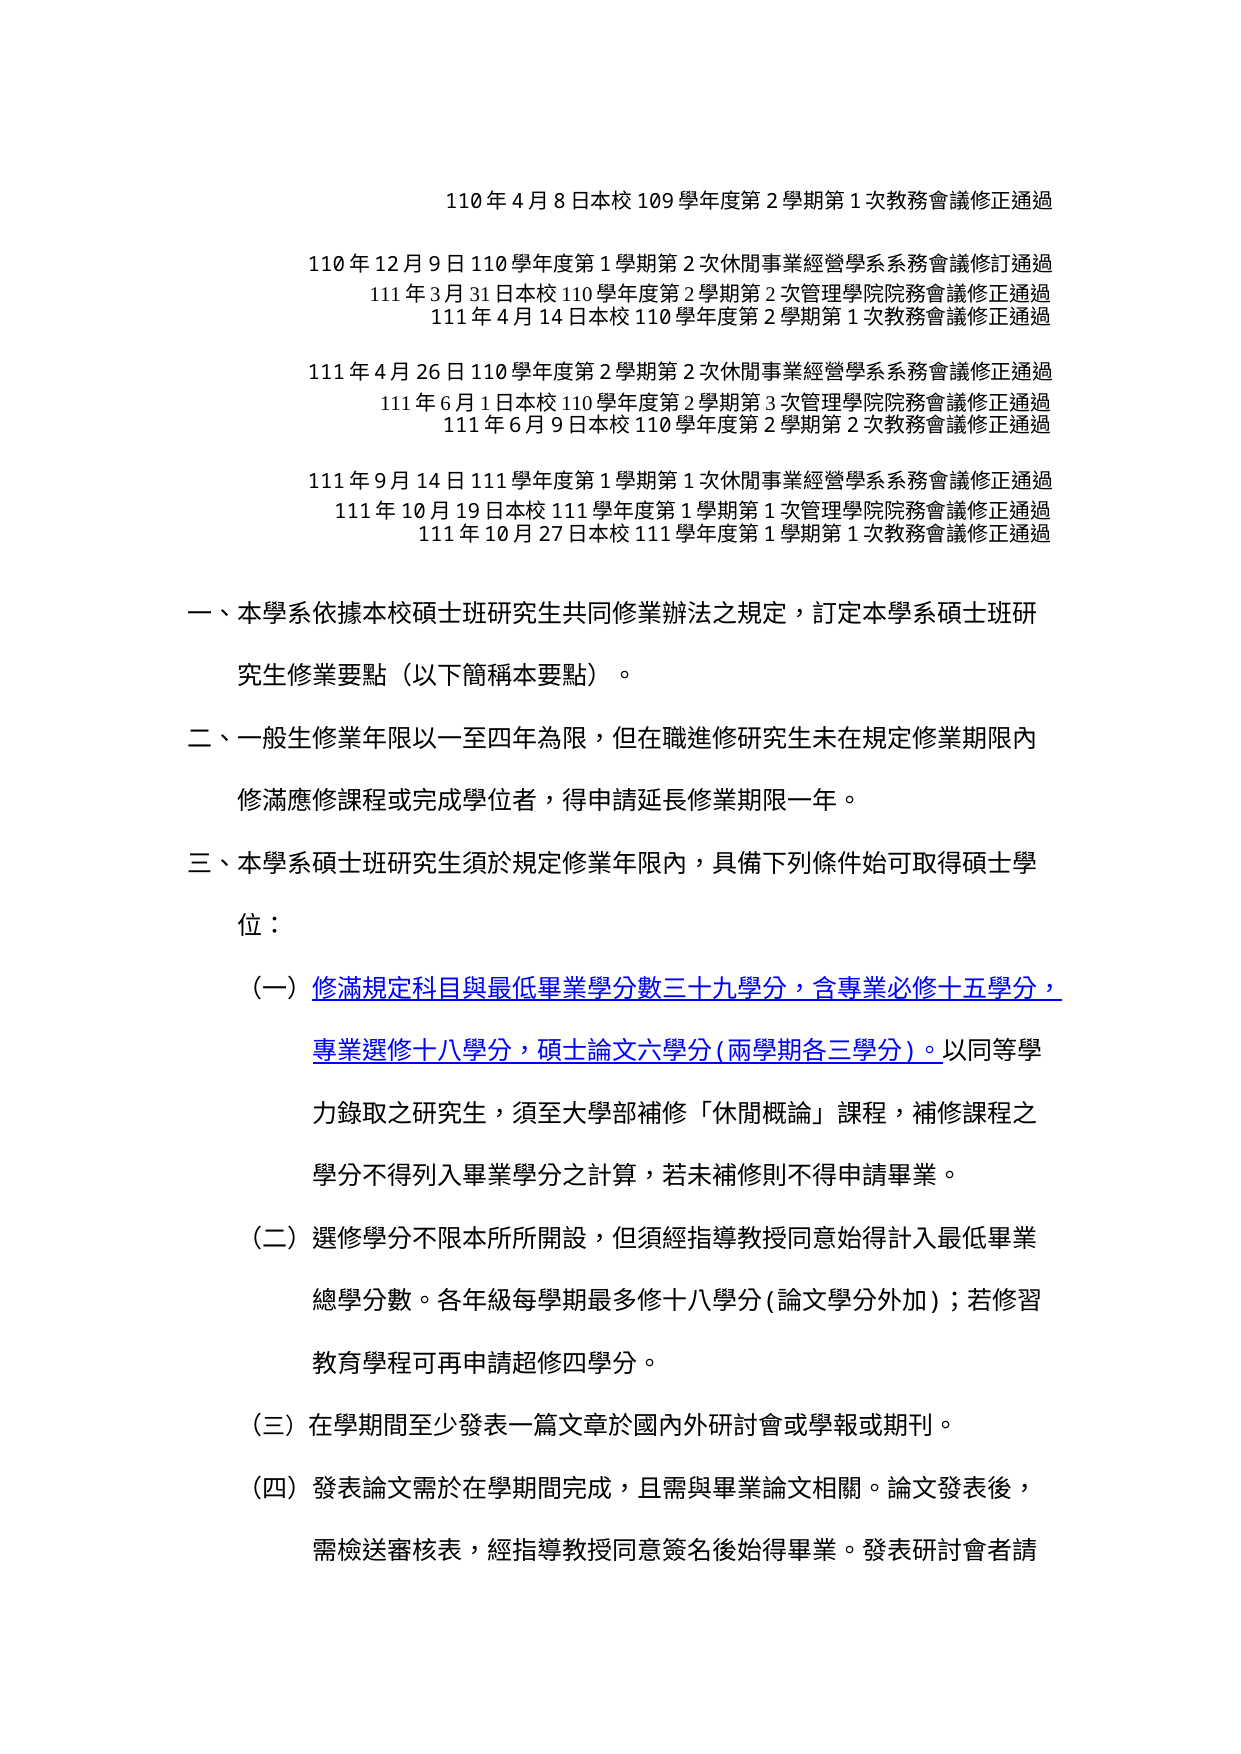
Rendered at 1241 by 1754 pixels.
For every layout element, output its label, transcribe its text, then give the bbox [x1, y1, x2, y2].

text 110年12月9日110學年度第1學期第2次休閒事業經營學系系務會議修訂通過 [187, 221, 1053, 283]
text 111年4月26日110學年度第2學期第2次休閒事業經營學系系務會議修正通過 [187, 329, 1053, 392]
text （二）選修學分不限本所所開設，但須經指導教授同意始得計入最低畢業總學分數。各年級每學期最多修十八學分(論文學分外加)；若修習教育學程可再申請超修四學分。 [237, 1195, 1053, 1382]
text 三、本學系碩士班研究生須於規定修業年限內，具備下列條件始可取得碩士學位： [187, 820, 1053, 945]
text 111年10月19日本校111學年度第1學期第1次管理學院院務會議修正通過 [187, 500, 1050, 523]
text 111年4月14日本校110學年度第2學期第1次教務會議修正通過 [187, 306, 1050, 329]
text 110年4月8日本校109學年度第2學期第1次教務會議修正通過 [187, 158, 1053, 221]
text 111年3月31日本校110學年度第2學期第2次管理學院院務會議修正通過 [187, 283, 1050, 306]
text （三）在學期間至少發表一篇文章於國內外研討會或學報或期刊。 [237, 1382, 1053, 1445]
text （四）發表論文需於在學期間完成，且需與畢業論文相關。論文發表後，需檢送審核表，經指導教授同意簽名後始得畢業。發表研討會者請 [237, 1445, 1053, 1570]
text 111年9月14日111學年度第1學期第1次休閒事業經營學系系務會議修正通過 [187, 437, 1053, 500]
text 111年6月1日本校110學年度第2學期第3次管理學院院務會議修正通過 [187, 392, 1050, 414]
text 111年6月9日本校110學年度第2學期第2次教務會議修正通過 [187, 414, 1050, 437]
text 二、一般生修業年限以一至四年為限，但在職進修研究生未在規定修業期限內修滿應修課程或完成學位者，得申請延長修業期限一年。 [187, 695, 1053, 820]
text 111年10月27日本校111學年度第1學期第1次教務會議修正通過 [187, 523, 1050, 546]
text 一、本學系依據本校碩士班研究生共同修業辦法之規定，訂定本學系碩士班研究生修業要點（以下簡稱本要點）。 [187, 570, 1053, 695]
text （一）修滿規定科目與最低畢業學分數三十九學分，含專業必修十五學分，專業選修十八學分，碩士論文六學分(兩學期各三學分)。以同等學力錄取之研究生，須至大學部補修「休閒概論」課程，補修課程之學分不得列入畢業學分之計算，若未補修則不得申請畢業。 [237, 945, 1053, 1195]
